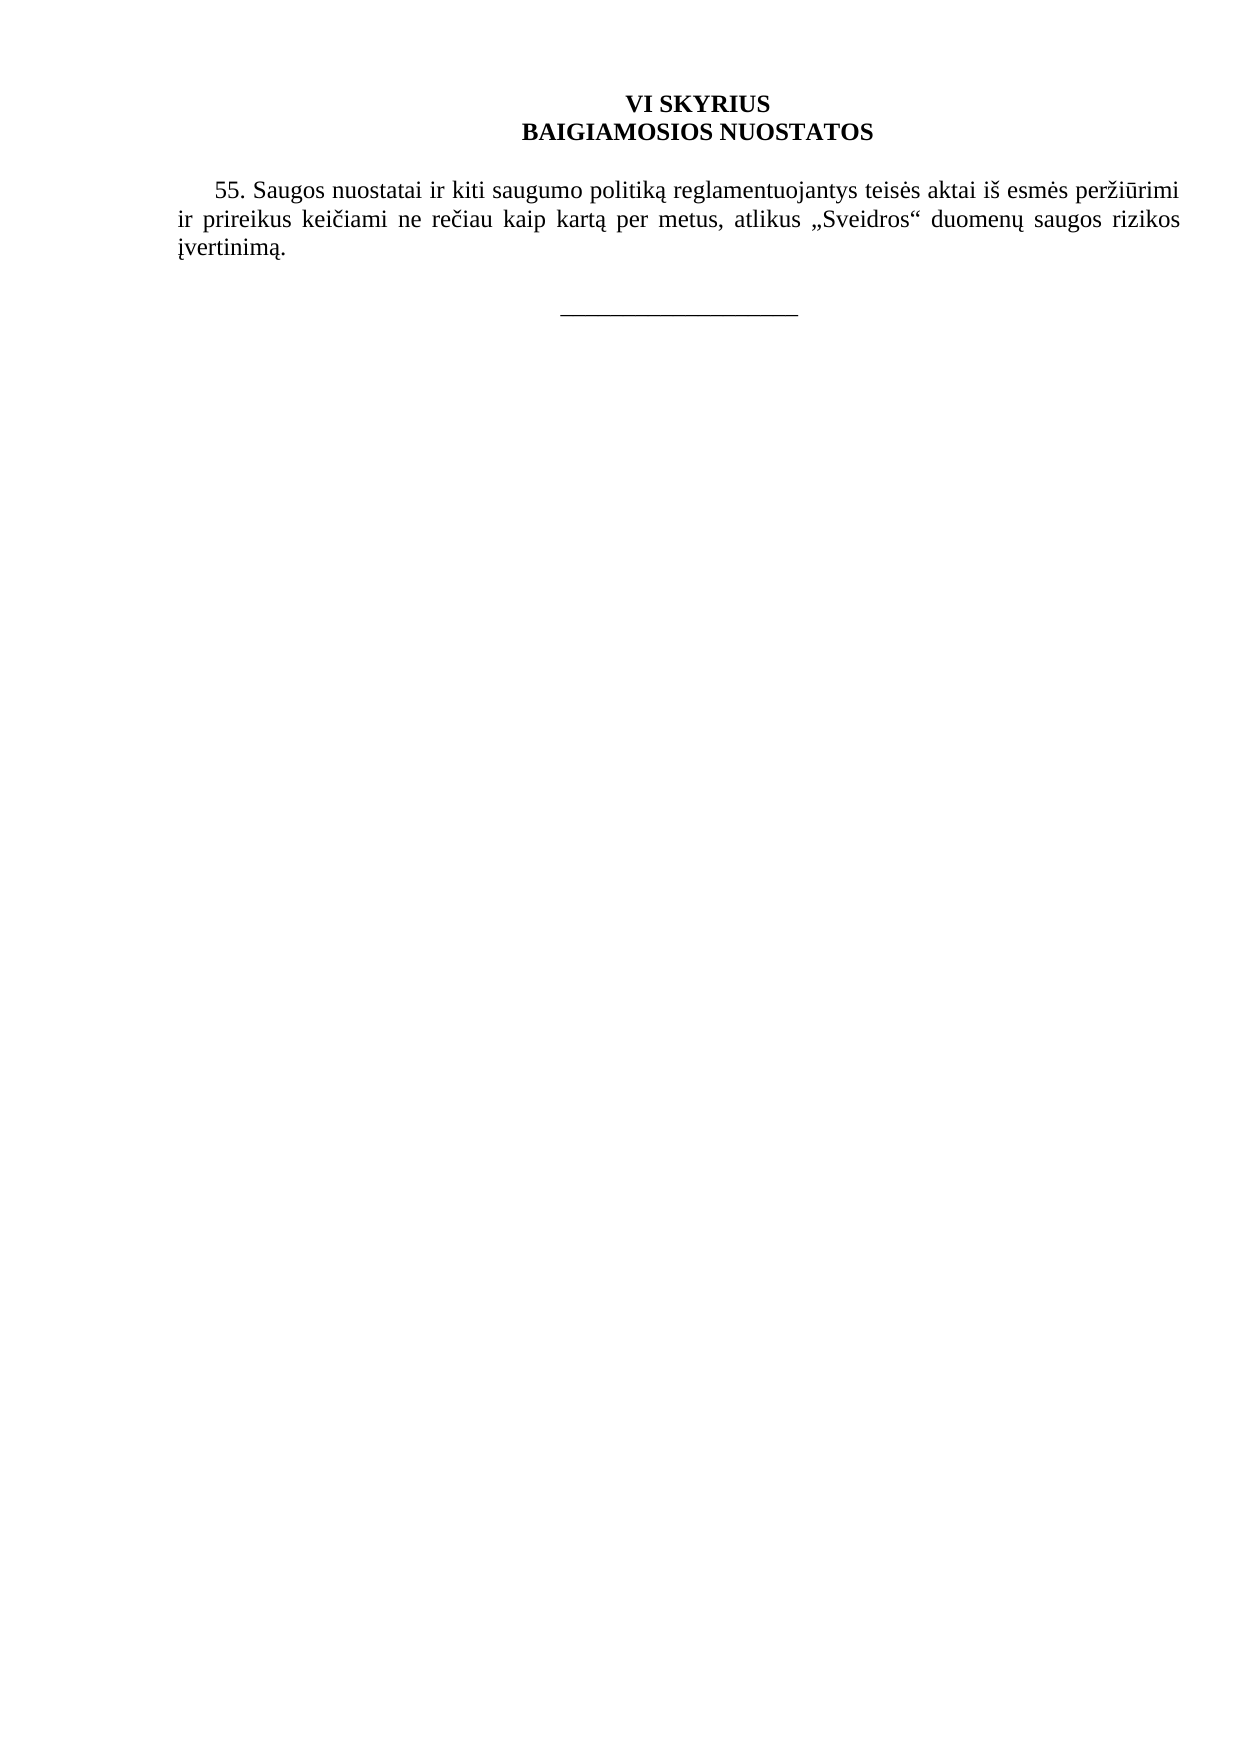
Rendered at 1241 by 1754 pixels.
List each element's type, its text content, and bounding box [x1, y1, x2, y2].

text BAIGIAMOSIOS NUOSTATOS [177, 117, 1181, 146]
text ___________________ [177, 290, 1181, 319]
text 55. Saugos nuostatai ir kiti saugumo politiką reglamentuojantys teisės aktai iš esmės peržiūrimi ir prireikus keičiami ne rečiau kaip kartą per metus, atlikus „Sveidros“ duomenų saugos rizikos įvertinimą. [177, 175, 1181, 261]
text VI SKYRIUS [177, 89, 1181, 117]
